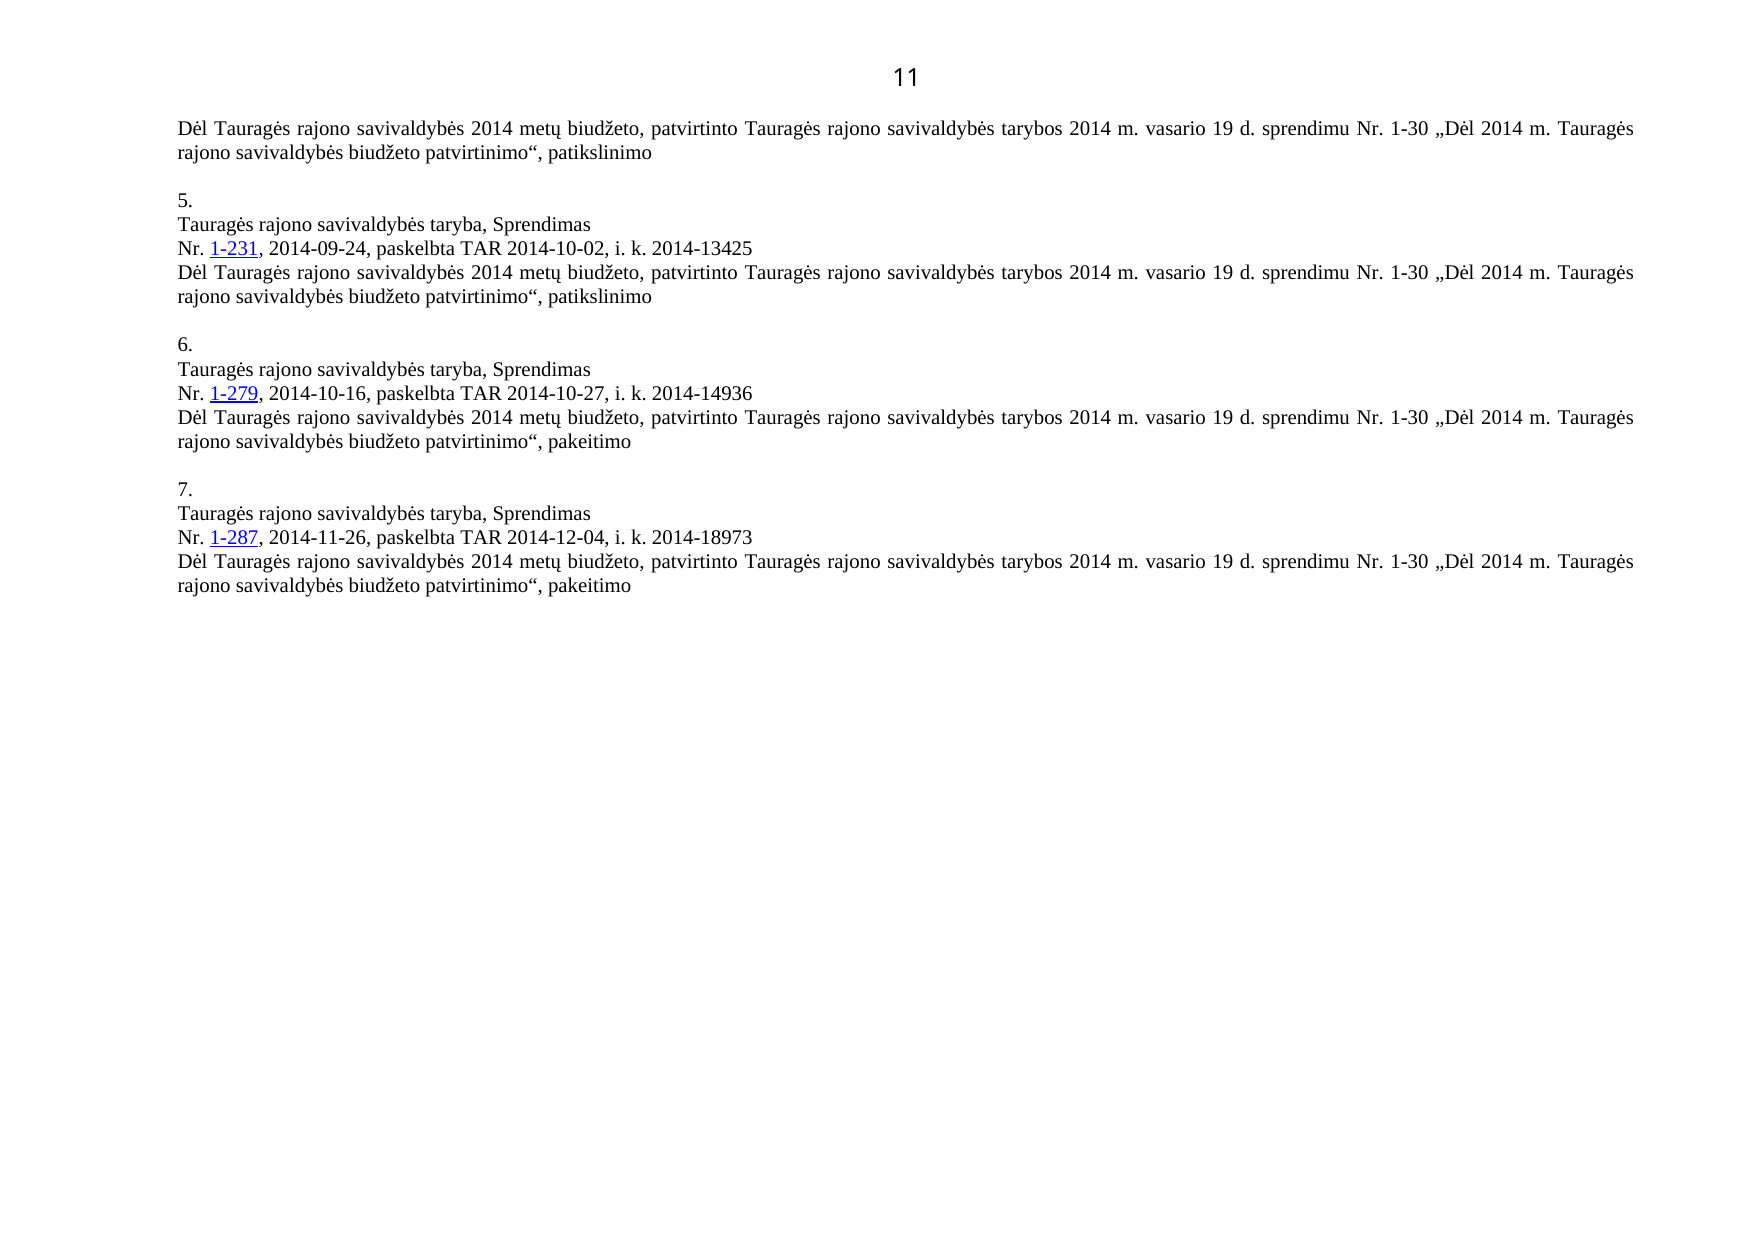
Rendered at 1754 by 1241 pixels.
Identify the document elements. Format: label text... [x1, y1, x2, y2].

text Nr. 1-231, 2014-09-24, paskelbta TAR 2014-10-02, i. k. 2014-13425 [177, 236, 1636, 260]
text 6. [177, 332, 1636, 356]
text Dėl Tauragės rajono savivaldybės 2014 metų biudžeto, patvirtinto Tauragės rajono savivaldybės tarybos 2014 m. vasario 19 d. sprendimu Nr. 1-30 „Dėl 2014 m. Tauragės rajono savivaldybės biudžeto patvirtinimo“, pakeitimo [177, 549, 1636, 597]
text Dėl Tauragės rajono savivaldybės 2014 metų biudžeto, patvirtinto Tauragės rajono savivaldybės tarybos 2014 m. vasario 19 d. sprendimu Nr. 1-30 „Dėl 2014 m. Tauragės rajono savivaldybės biudžeto patvirtinimo“, patikslinimo [177, 116, 1636, 164]
text Nr. 1-279, 2014-10-16, paskelbta TAR 2014-10-27, i. k. 2014-14936 [177, 381, 1636, 404]
text Dėl Tauragės rajono savivaldybės 2014 metų biudžeto, patvirtinto Tauragės rajono savivaldybės tarybos 2014 m. vasario 19 d. sprendimu Nr. 1-30 „Dėl 2014 m. Tauragės rajono savivaldybės biudžeto patvirtinimo“, pakeitimo [177, 404, 1636, 453]
text 5. [177, 188, 1636, 212]
text Tauragės rajono savivaldybės taryba, Sprendimas [177, 212, 1636, 236]
text 7. [177, 477, 1636, 501]
text Tauragės rajono savivaldybės taryba, Sprendimas [177, 501, 1636, 525]
text Nr. 1-287, 2014-11-26, paskelbta TAR 2014-12-04, i. k. 2014-18973 [177, 525, 1636, 549]
text Dėl Tauragės rajono savivaldybės 2014 metų biudžeto, patvirtinto Tauragės rajono savivaldybės tarybos 2014 m. vasario 19 d. sprendimu Nr. 1-30 „Dėl 2014 m. Tauragės rajono savivaldybės biudžeto patvirtinimo“, patikslinimo [177, 260, 1636, 308]
text Tauragės rajono savivaldybės taryba, Sprendimas [177, 356, 1636, 381]
